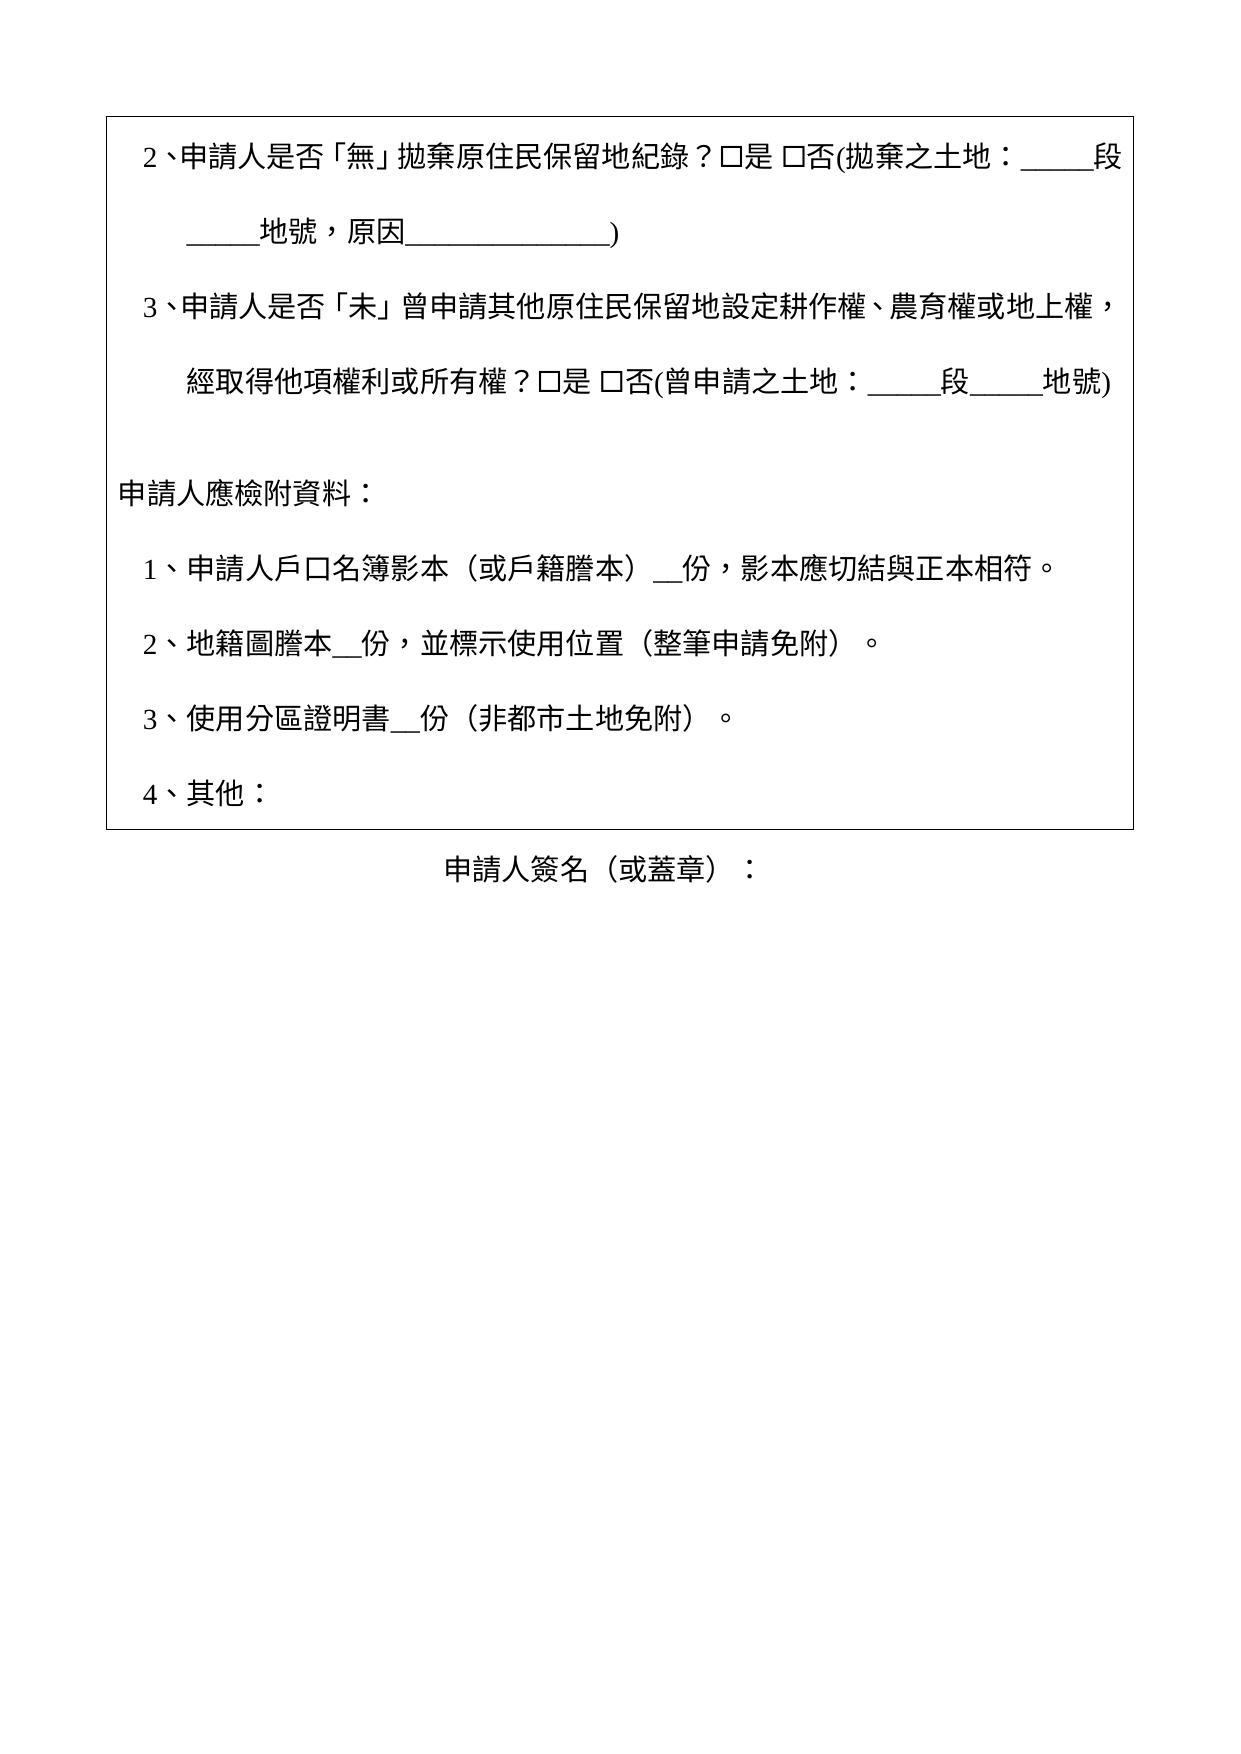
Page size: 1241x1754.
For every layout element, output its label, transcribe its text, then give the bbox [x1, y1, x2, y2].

text 申請人簽名（或蓋章）： [443, 830, 1122, 905]
table_cell 2、申請人是否「無」拋棄原住民保留地紀錄？是 否(拋棄之土地：_____段_____地號，原因______________) 3、申請人是否「未」曾申請其他原住民保留地設定耕作權、農育權或地上權，經取得他項權利或所有權？是 否(曾申請之土地：_____段_____地號) 申請人應檢附資料： 1、申請人戶口名簿影本（或戶籍謄本）__份，影本應切結與正本相符。 2、地籍圖謄本__份，並標示使用位置（整筆申請免附）。 3、使用分區證明書__份（非都市土地免附）。 4、其他： [107, 117, 1133, 829]
